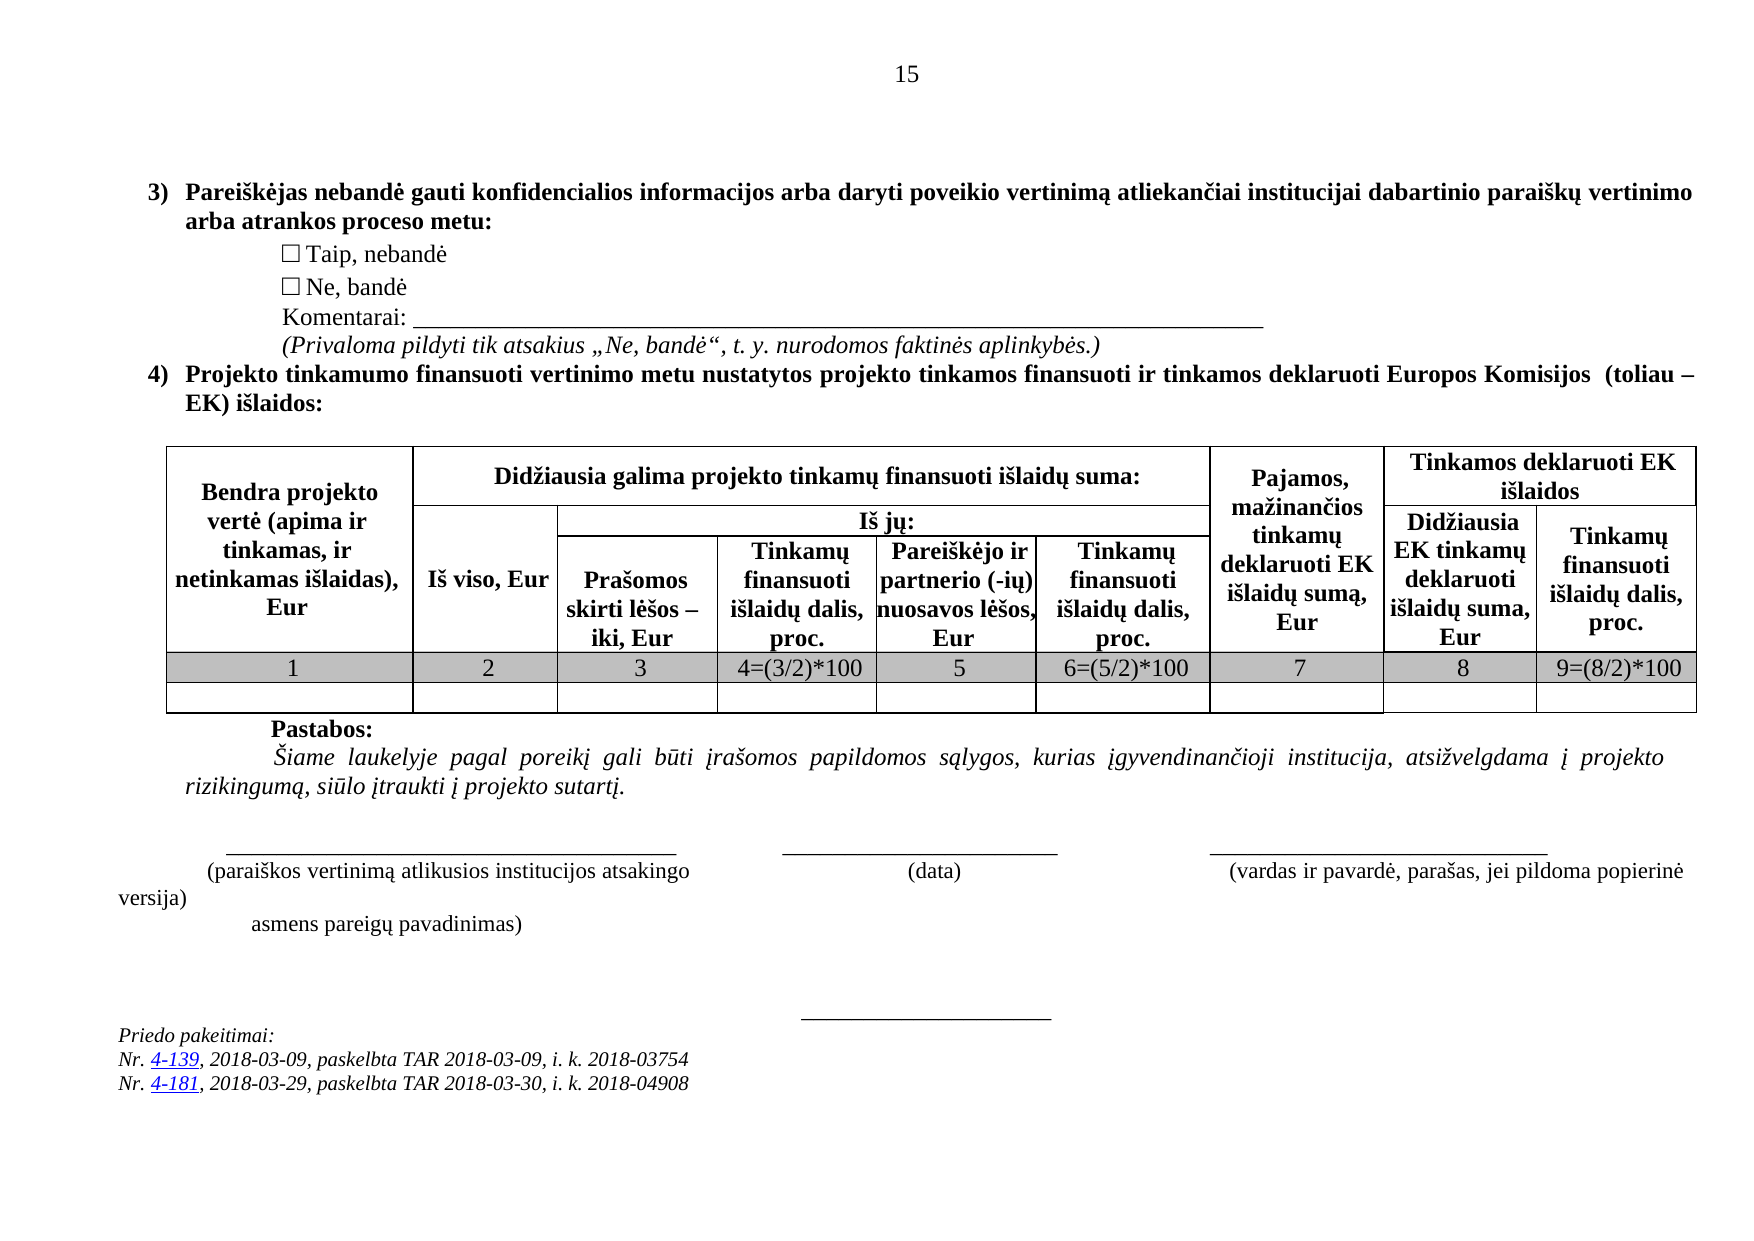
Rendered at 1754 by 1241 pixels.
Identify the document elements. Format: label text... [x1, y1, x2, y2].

table_header Bendra projekto vertė (apima ir tinkamas, ir netinkamas išlaidas), Eur [167, 447, 412, 651]
text Nr. 4-181, 2018-03-29, paskelbta TAR 2018-03-30, i. k. 2018-04908 [118, 1071, 1695, 1095]
table_cell 7 [1211, 653, 1383, 682]
text □ Ne, bandė [193, 268, 1695, 302]
table_cell Tinkamų finansuoti išlaidų dalis, proc. [1537, 506, 1696, 651]
table_header Pajamos, mažinančios tinkamų deklaruoti EK išlaidų sumą, Eur [1211, 447, 1383, 651]
text Priedo pakeitimai: [118, 1023, 1695, 1047]
text Komentarai: ____________________________________________________________________ [193, 302, 1695, 331]
table_cell 1 [167, 653, 412, 682]
text (Privaloma pildyti tik atsakius „Ne, bandė“, t. y. nurodomos faktinės aplinkybės.) [193, 331, 1695, 359]
table_cell Prašomos skirti lėšos – iki, Eur [558, 537, 717, 651]
table_cell Iš viso, Eur [414, 506, 557, 651]
table_header Tinkamos deklaruoti EK išlaidos [1385, 447, 1695, 504]
table_header Didžiausia galima projekto tinkamų finansuoti išlaidų suma: [414, 447, 1209, 504]
table_cell [167, 683, 412, 712]
table_header Šiame laukelyje pagal poreikį gali būti įrašomos papildomos sąlygos, kurias įgyvendinančioji institucija, atsižvelgdama į projekto rizikingumą, siūlo įtraukti į projekto sutartį. [174, 743, 1680, 800]
table_cell [718, 683, 876, 712]
text ____________________________________ ______________________ ___________________________ [118, 829, 1695, 857]
table_cell [1384, 683, 1536, 712]
table_cell [1537, 683, 1696, 712]
table_cell Tinkamų finansuoti išlaidų dalis, proc. [1037, 537, 1209, 651]
table_cell 3 [558, 653, 717, 682]
table_cell 6=(5/2)*100 [1037, 653, 1209, 682]
table_cell Tinkamų finansuoti išlaidų dalis, proc. [718, 537, 876, 651]
text (paraiškos vertinimą atlikusios institucijos atsakingo (data) (vardas ir pavardė, parašas, jei pildoma popierinė versija) [118, 857, 1695, 910]
text Nr. 4-139, 2018-03-09, paskelbta TAR 2018-03-09, i. k. 2018-03754 [118, 1047, 1695, 1071]
text 3) Pareiškėjas nebandė gauti konfidencialios informacijos arba daryti poveikio vertinimą atliekančiai institucijai dabartinio paraiškų vertinimo arba atrankos proceso metu: [148, 177, 1695, 235]
table_cell [414, 683, 557, 712]
table_cell Iš jų: [558, 506, 1209, 535]
table_cell [1037, 683, 1209, 712]
table_cell [877, 683, 1035, 712]
text ____________________ [118, 994, 1695, 1023]
text asmens pareigų pavadinimas) [162, 910, 1695, 937]
text 4) Projekto tinkamumo finansuoti vertinimo metu nustatytos projekto tinkamos finansuoti ir tinkamos deklaruoti Europos Komisijos (toliau – EK) išlaidos: [148, 359, 1695, 417]
table_cell Pareiškėjo ir partnerio (-ių) nuosavos lėšos, Eur [877, 537, 1035, 651]
table_cell 5 [877, 653, 1035, 682]
text Pastabos: [162, 714, 1695, 742]
table_cell 4=(3/2)*100 [718, 653, 876, 682]
table_cell Didžiausia EK tinkamų deklaruoti išlaidų suma, Eur [1385, 506, 1536, 651]
table_cell [1211, 683, 1383, 712]
table_cell 2 [414, 653, 557, 682]
table_cell 8 [1384, 653, 1536, 682]
table_cell 9=(8/2)*100 [1537, 653, 1696, 682]
text □ Taip, nebandė [193, 235, 1695, 268]
table_cell [558, 683, 717, 712]
